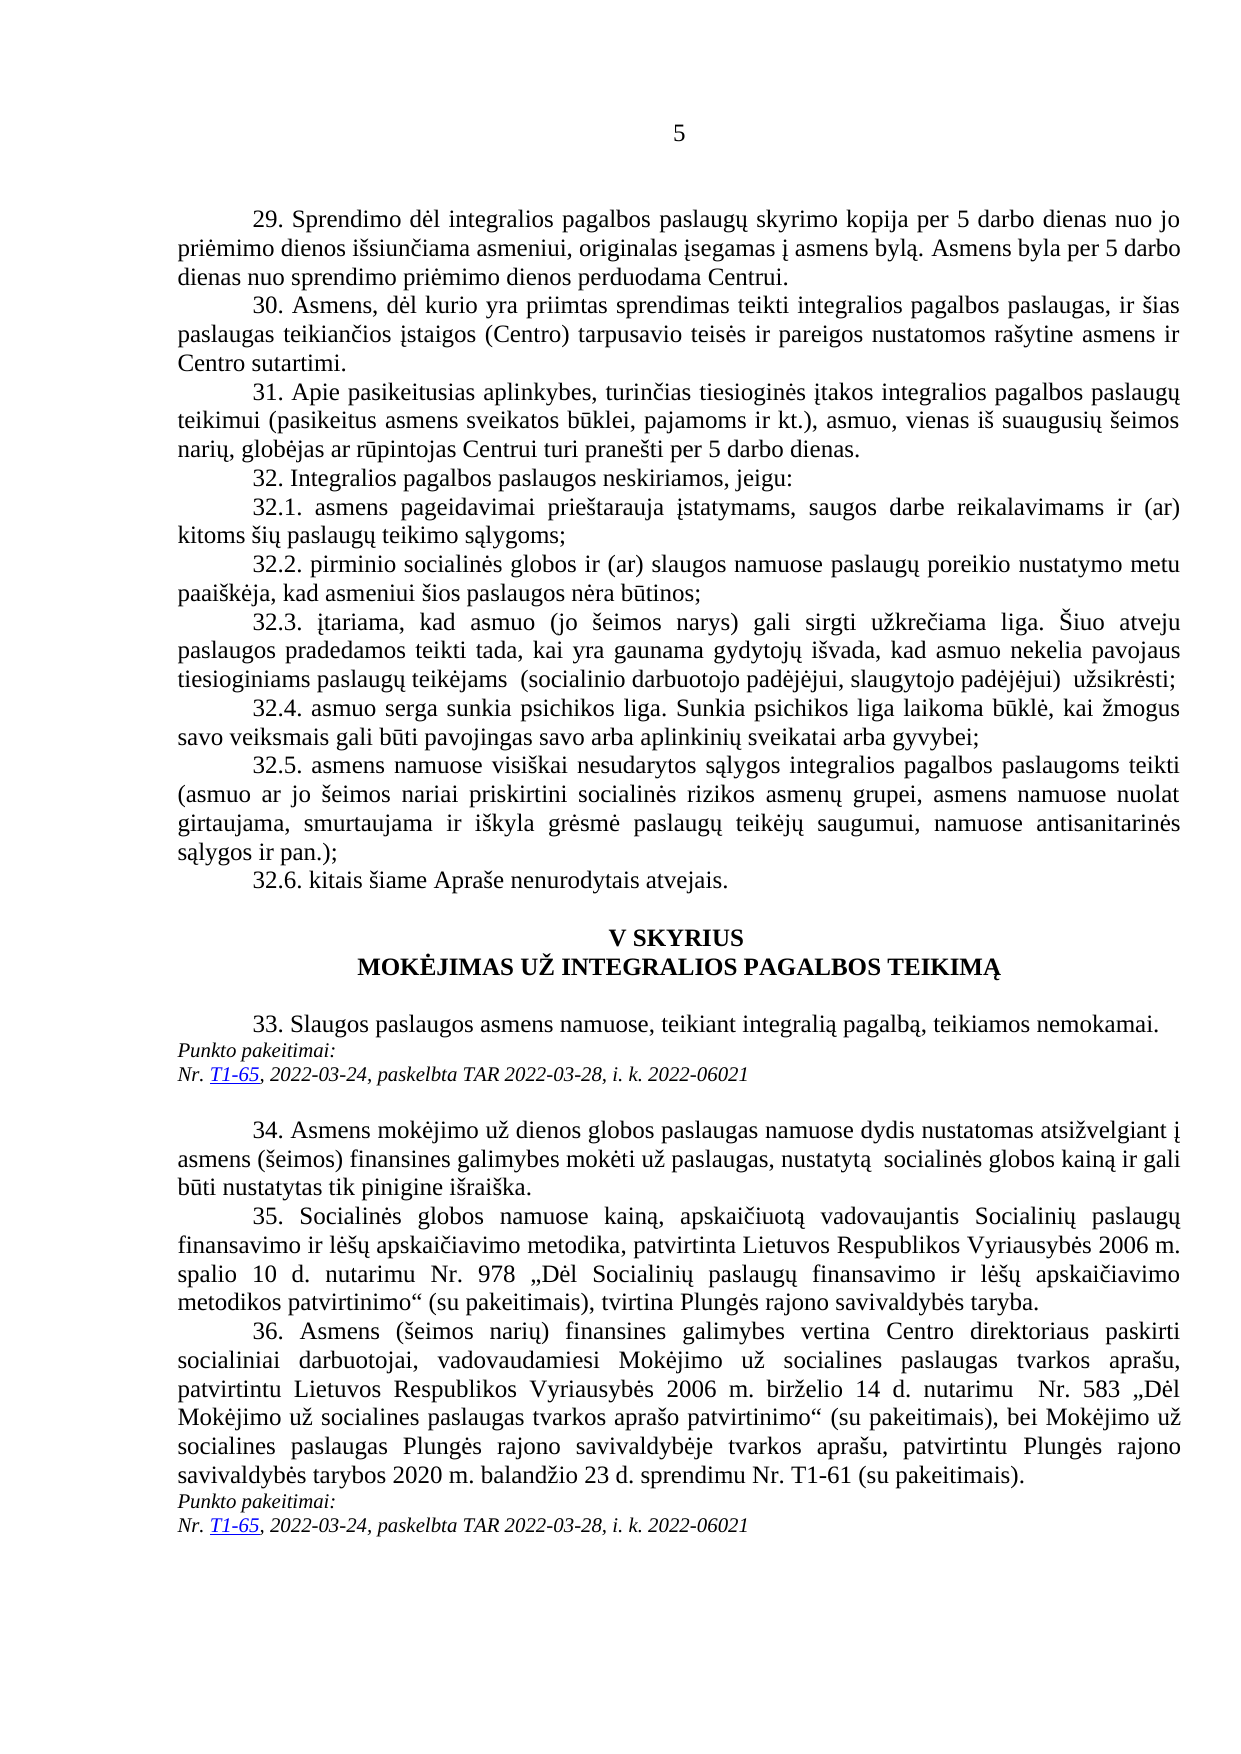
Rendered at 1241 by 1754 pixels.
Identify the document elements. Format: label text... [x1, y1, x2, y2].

text MOKĖJIMAS UŽ INTEGRALIOS PAGALBOS TEIKIMĄ [177, 952, 1181, 981]
text 32. Integralios pagalbos paslaugos neskiriamos, jeigu: [177, 463, 1181, 492]
text 35. Socialinės globos namuose kainą, apskaičiuotą vadovaujantis Socialinių paslaugų finansavimo ir lėšų apskaičiavimo metodika, patvirtinta Lietuvos Respublikos Vyriausybės 2006 m. spalio 10 d. nutarimu Nr. 978 „Dėl Socialinių paslaugų finansavimo ir lėšų apskaičiavimo metodikos patvirtinimo“ (su pakeitimais), tvirtina Plungės rajono savivaldybės taryba. [177, 1201, 1181, 1316]
text 32.5. asmens namuose visiškai nesudarytos sąlygos integralios pagalbos paslaugoms teikti (asmuo ar jo šeimos nariai priskirtini socialinės rizikos asmenų grupei, asmens namuose nuolat girtaujama, smurtaujama ir iškyla grėsmė paslaugų teikėjų saugumui, namuose antisanitarinės sąlygos ir pan.); [177, 751, 1181, 866]
text 33. Slaugos paslaugos asmens namuose, teikiant integralią pagalbą, teikiamos nemokamai. [177, 1009, 1181, 1038]
text 32.4. asmuo serga sunkia psichikos liga. Sunkia psichikos liga laikoma būklė, kai žmogus savo veiksmais gali būti pavojingas savo arba aplinkinių sveikatai arba gyvybei; [177, 693, 1181, 751]
text Punkto pakeitimai: [177, 1489, 1181, 1513]
text 30. Asmens, dėl kurio yra priimtas sprendimas teikti integralios pagalbos paslaugas, ir šias paslaugas teikiančios įstaigos (Centro) tarpusavio teisės ir pareigos nustatomos rašytine asmens ir Centro sutartimi. [177, 291, 1181, 377]
text Nr. T1-65, 2022-03-24, paskelbta TAR 2022-03-28, i. k. 2022-06021 [177, 1062, 1181, 1086]
text 36. Asmens (šeimos narių) finansines galimybes vertina Centro direktoriaus paskirti socialiniai darbuotojai, vadovaudamiesi Mokėjimo už socialines paslaugas tvarkos aprašu, patvirtintu Lietuvos Respublikos Vyriausybės 2006 m. birželio 14 d. nutarimu Nr. 583 „Dėl Mokėjimo už socialines paslaugas tvarkos aprašo patvirtinimo“ (su pakeitimais), bei Mokėjimo už socialines paslaugas Plungės rajono savivaldybėje tvarkos aprašu, patvirtintu Plungės rajono savivaldybės tarybos 2020 m. balandžio 23 d. sprendimu Nr. T1-61 (su pakeitimais). [177, 1316, 1181, 1489]
text Punkto pakeitimai: [177, 1038, 1181, 1062]
text 29. Sprendimo dėl integralios pagalbos paslaugų skyrimo kopija per 5 darbo dienas nuo jo priėmimo dienos išsiunčiama asmeniui, originalas įsegamas į asmens bylą. Asmens byla per 5 darbo dienas nuo sprendimo priėmimo dienos perduodama Centrui. [177, 204, 1181, 291]
text 32.6. kitais šiame Apraše nenurodytais atvejais. [177, 866, 1181, 894]
text Nr. T1-65, 2022-03-24, paskelbta TAR 2022-03-28, i. k. 2022-06021 [177, 1513, 1181, 1537]
text 34. Asmens mokėjimo už dienos globos paslaugas namuose dydis nustatomas atsižvelgiant į asmens (šeimos) finansines galimybes mokėti už paslaugas, nustatytą socialinės globos kainą ir gali būti nustatytas tik pinigine išraiška. [177, 1115, 1181, 1201]
text 32.2. pirminio socialinės globos ir (ar) slaugos namuose paslaugų poreikio nustatymo metu paaiškėja, kad asmeniui šios paslaugos nėra būtinos; [177, 549, 1181, 607]
text 32.1. asmens pageidavimai prieštarauja įstatymams, saugos darbe reikalavimams ir (ar) kitoms šių paslaugų teikimo sąlygoms; [177, 492, 1181, 549]
text 32.3. įtariama, kad asmuo (jo šeimos narys) gali sirgti užkrečiama liga. Šiuo atveju paslaugos pradedamos teikti tada, kai yra gaunama gydytojų išvada, kad asmuo nekelia pavojaus tiesioginiams paslaugų teikėjams (socialinio darbuotojo padėjėjui, slaugytojo padėjėjui) užsikrėsti; [177, 607, 1181, 693]
text V SKYRIUS [177, 923, 1181, 952]
text 31. Apie pasikeitusias aplinkybes, turinčias tiesioginės įtakos integralios pagalbos paslaugų teikimui (pasikeitus asmens sveikatos būklei, pajamoms ir kt.), asmuo, vienas iš suaugusių šeimos narių, globėjas ar rūpintojas Centrui turi pranešti per 5 darbo dienas. [177, 377, 1181, 463]
